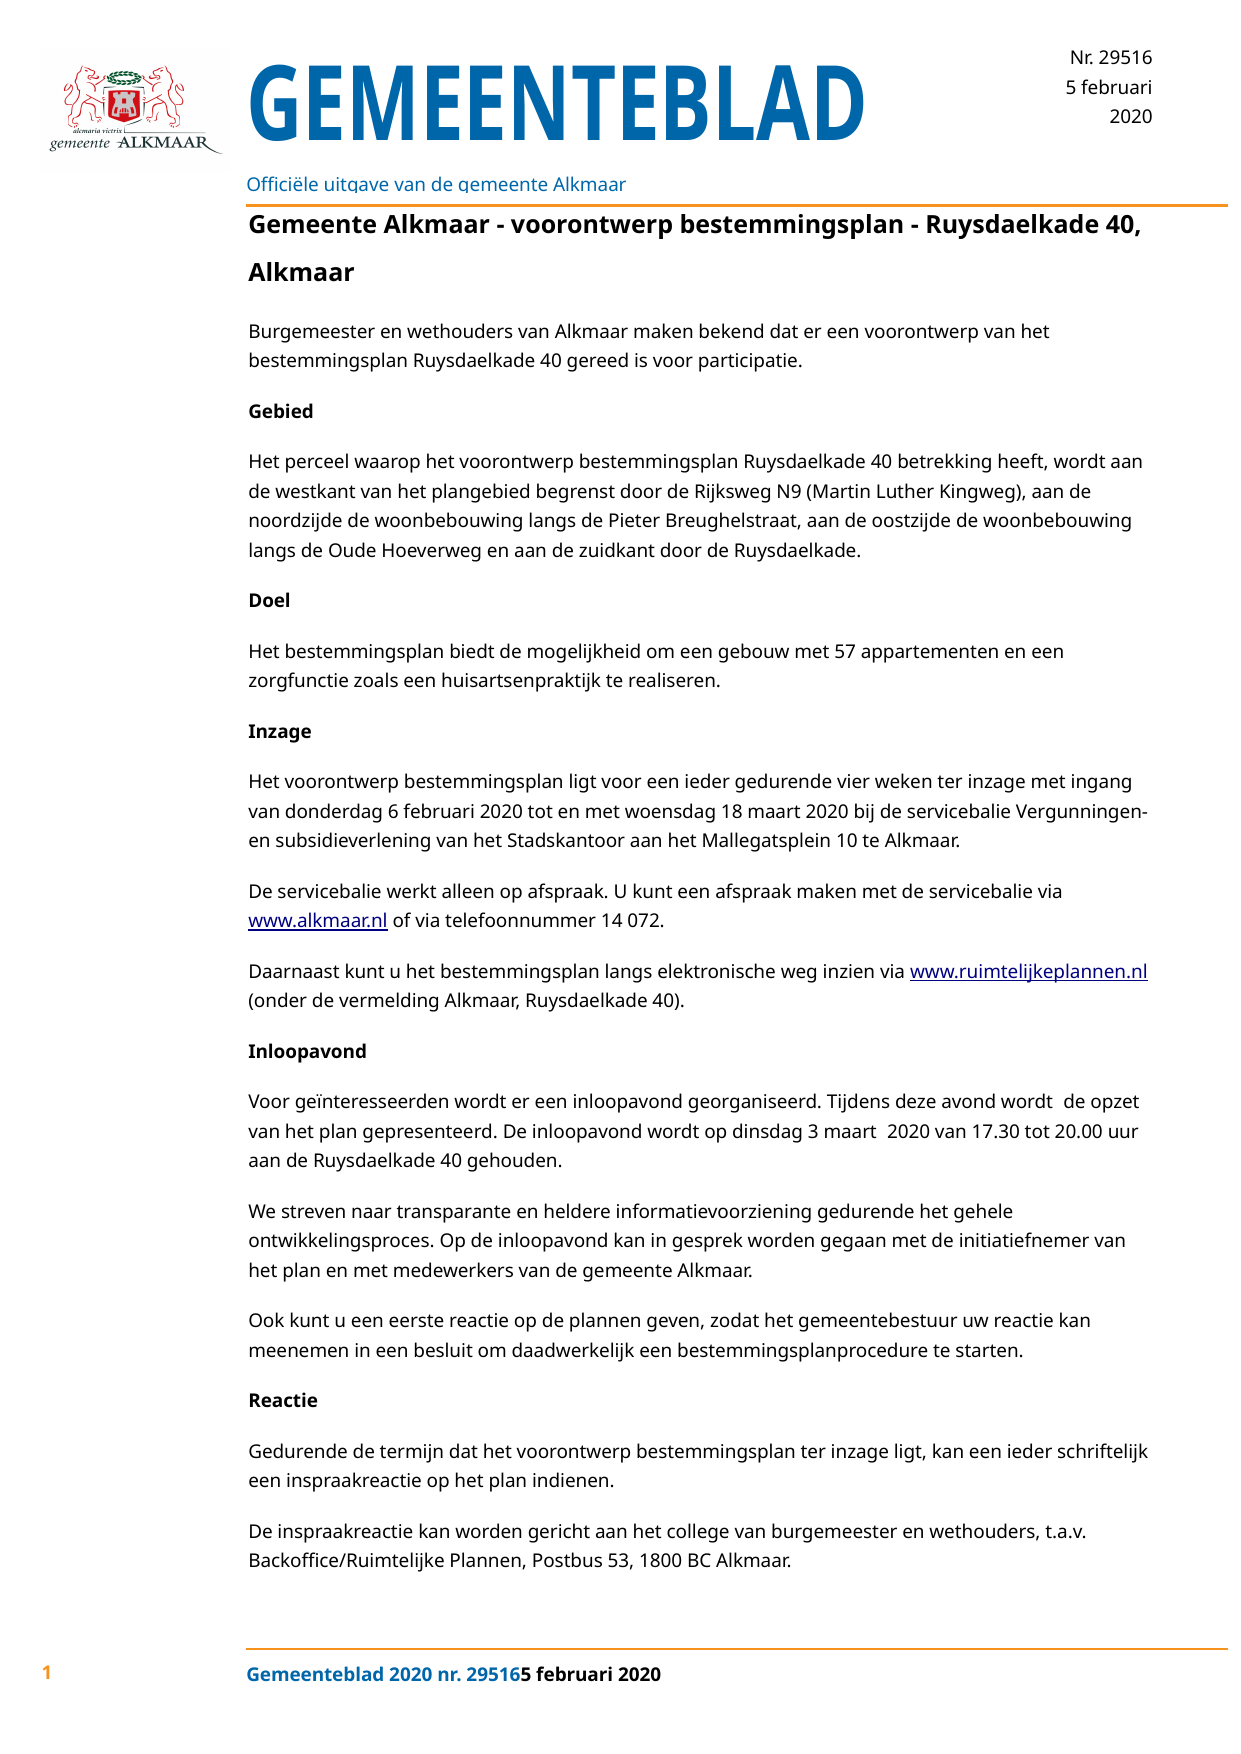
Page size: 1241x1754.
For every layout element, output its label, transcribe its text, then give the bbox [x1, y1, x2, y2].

picture [41, 47, 231, 172]
text Doel [248, 587, 1152, 613]
text Burgemeester en wethouders van Alkmaar maken bekend dat er een voorontwerp van het bestemmingsplan Ruysdaelkade 40 gereed is voor participatie. [248, 318, 1152, 373]
text Inloopavond [248, 1038, 1152, 1064]
text Reactie [248, 1387, 1152, 1413]
text Gedurende de termijn dat het voorontwerp bestemmingsplan ter inzage ligt, kan een ieder schriftelijk een inspraakreactie op het plan indienen. [248, 1438, 1152, 1493]
text Inzage [248, 718, 1152, 744]
text Gebied [248, 398, 1152, 424]
text Ook kunt u een eerste reactie op de plannen geven, zodat het gemeentebestuur uw reactie kan meenemen in een besluit om daadwerkelijk een bestemmingsplanprocedure te starten. [248, 1307, 1152, 1363]
text Gemeente Alkmaar - voorontwerp bestemmingsplan - Ruysdaelkade 40, Alkmaar [248, 207, 1152, 288]
text Daarnaast kunt u het bestemmingsplan langs elektronische weg inzien via www.ruimtelijkeplannen.nl (onder de vermelding Alkmaar, Ruysdaelkade 40). [248, 958, 1152, 1013]
text De inspraakreactie kan worden gericht aan het college van burgemeester en wethouders, t.a.v. Backoffice/Ruimtelijke Plannen, Postbus 53, 1800 BC Alkmaar. [248, 1518, 1152, 1573]
text We streven naar transparante en heldere informatievoorziening gedurende het gehele ontwikkelingsproces. Op de inloopavond kan in gesprek worden gegaan met de initiatiefnemer van het plan en met medewerkers van de gemeente Alkmaar. [248, 1198, 1152, 1283]
text De servicebalie werkt alleen op afspraak. U kunt een afspraak maken met de servicebalie via www.alkmaar.nl of via telefoonnummer 14 072. [248, 878, 1152, 933]
text Het perceel waarop het voorontwerp bestemmingsplan Ruysdaelkade 40 betrekking heeft, wordt aan de westkant van het plangebied begrenst door de Rijksweg N9 (Martin Luther Kingweg), aan de noordzijde de woonbebouwing langs de Pieter Breughelstraat, aan de oostzijde de woonbebouwing langs de Oude Hoeverweg en aan de zuidkant door de Ruysdaelkade. [248, 448, 1152, 563]
text Het voorontwerp bestemmingsplan ligt voor een ieder gedurende vier weken ter inzage met ingang van donderdag 6 februari 2020 tot en met woensdag 18 maart 2020 bij de servicebalie Vergunningen- en subsidieverlening van het Stadskantoor aan het Mallegatsplein 10 te Alkmaar. [248, 768, 1152, 853]
text Het bestemmingsplan biedt de mogelijkheid om een gebouw met 57 appartementen en een zorgfunctie zoals een huisartsenpraktijk te realiseren. [248, 638, 1152, 693]
text Voor geïnteresseerden wordt er een inloopavond georganiseerd. Tijdens deze avond wordt de opzet van het plan gepresenteerd. De inloopavond wordt op dinsdag 3 maart 2020 van 17.30 tot 20.00 uur aan de Ruysdaelkade 40 gehouden. [248, 1088, 1152, 1173]
